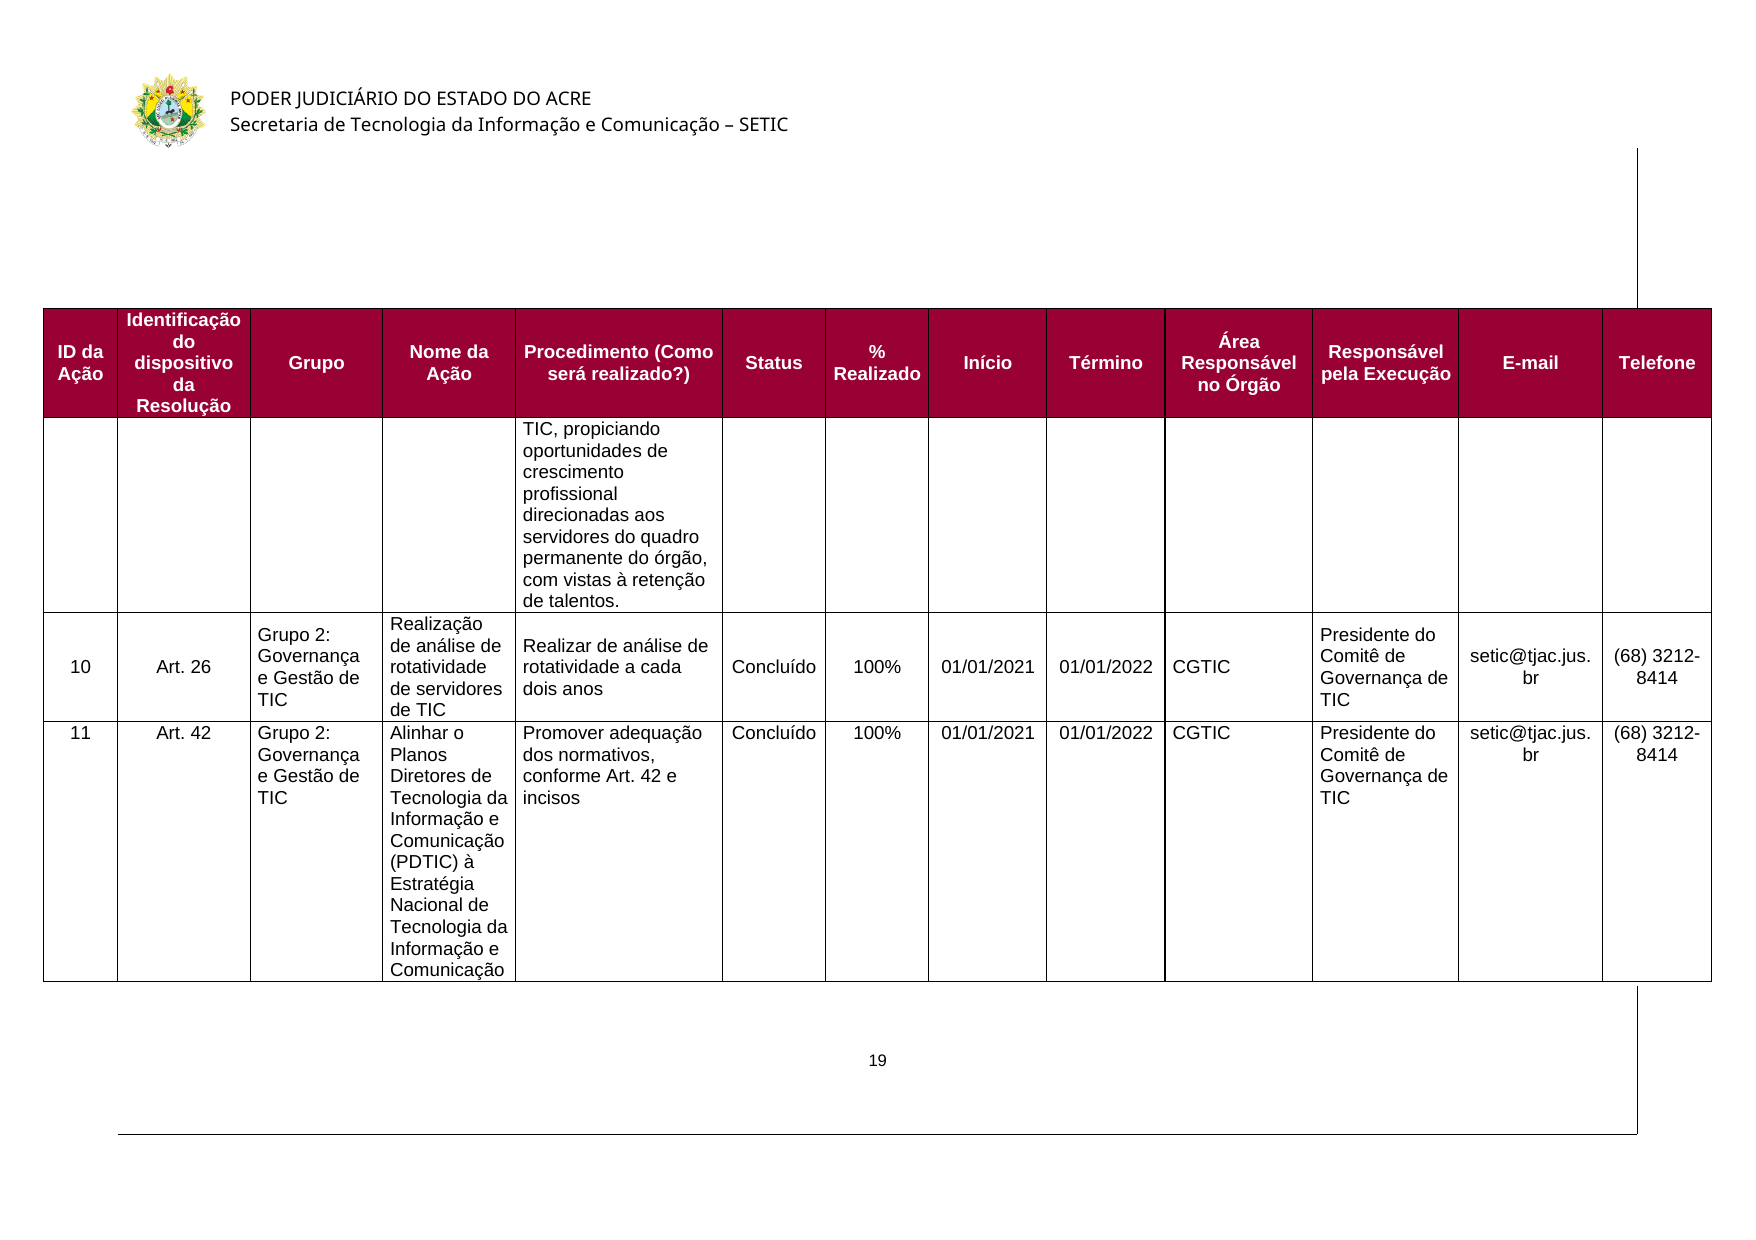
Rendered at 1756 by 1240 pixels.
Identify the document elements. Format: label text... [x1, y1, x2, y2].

table_cell setic@tjac.jus.br [1459, 722, 1602, 981]
table_cell Realizar de análise de rotatividade a cada dois anos [516, 613, 722, 721]
table_header Área Responsável no Órgão [1166, 309, 1312, 417]
table_cell CGTIC [1166, 613, 1312, 721]
table_cell Alinhar o Planos Diretores de Tecnologia da Informação e Comunicação (PDTIC) à Estratégia Nacional de Tecnologia da Informação e Comunicação [383, 722, 515, 981]
table_cell Realização de análise de rotatividade de servidores de TIC [383, 613, 515, 721]
table_cell 01/01/2022 [1047, 613, 1164, 721]
table_cell [44, 418, 117, 612]
table_cell 11 [44, 722, 117, 981]
table_cell TIC, propiciando oportunidades de crescimento profissional direcionadas aos servidores do quadro permanente do órgão, com vistas à retenção de talentos. [516, 418, 722, 612]
table_cell [118, 418, 250, 612]
table_cell Art. 26 [118, 613, 250, 721]
table_cell [826, 418, 928, 612]
table_cell Presidente do Comitê de Governança de TIC [1313, 722, 1458, 981]
table_header Status [723, 309, 825, 417]
table_cell Grupo 2: Governança e Gestão de TIC [251, 722, 382, 981]
table_cell [929, 418, 1046, 612]
table_cell Promover adequação dos normativos, conforme Art. 42 e incisos [516, 722, 722, 981]
table_cell [1313, 418, 1458, 612]
table_cell 100% [826, 722, 928, 981]
table_header Início [929, 309, 1046, 417]
table_header Telefone [1603, 309, 1711, 417]
table_cell [1166, 418, 1312, 612]
table_header Responsável pela Execução [1313, 309, 1458, 417]
table_cell Art. 42 [118, 722, 250, 981]
table_cell (68) 3212-8414 [1603, 613, 1711, 721]
table_cell 10 [44, 613, 117, 721]
table_cell [1603, 418, 1711, 612]
table_cell (68) 3212-8414 [1603, 722, 1711, 981]
table_cell [1047, 418, 1164, 612]
table_header % Realizado [826, 309, 928, 417]
table_cell 100% [826, 613, 928, 721]
table_cell Presidente do Comitê de Governança de TIC [1313, 613, 1458, 721]
table_cell Grupo 2: Governança e Gestão de TIC [251, 613, 382, 721]
table_cell [251, 418, 382, 612]
table_header Nome da Ação [383, 309, 515, 417]
table_header Término [1047, 309, 1164, 417]
table_header E-mail [1459, 309, 1602, 417]
table_cell 01/01/2021 [929, 613, 1046, 721]
table_header Procedimento (Como será realizado?) [516, 309, 722, 417]
table_header Identificação do dispositivo da Resolução [118, 309, 250, 417]
table_cell Concluído [723, 613, 825, 721]
table_cell [723, 418, 825, 612]
table_cell 01/01/2021 [929, 722, 1046, 981]
table_cell CGTIC [1166, 722, 1312, 981]
table_cell [383, 418, 515, 612]
table_header ID da Ação [44, 309, 117, 417]
table_header Grupo [251, 309, 382, 417]
table_cell [1459, 418, 1602, 612]
table_cell 01/01/2022 [1047, 722, 1164, 981]
table_cell setic@tjac.jus.br [1459, 613, 1602, 721]
table_cell Concluído [723, 722, 825, 981]
